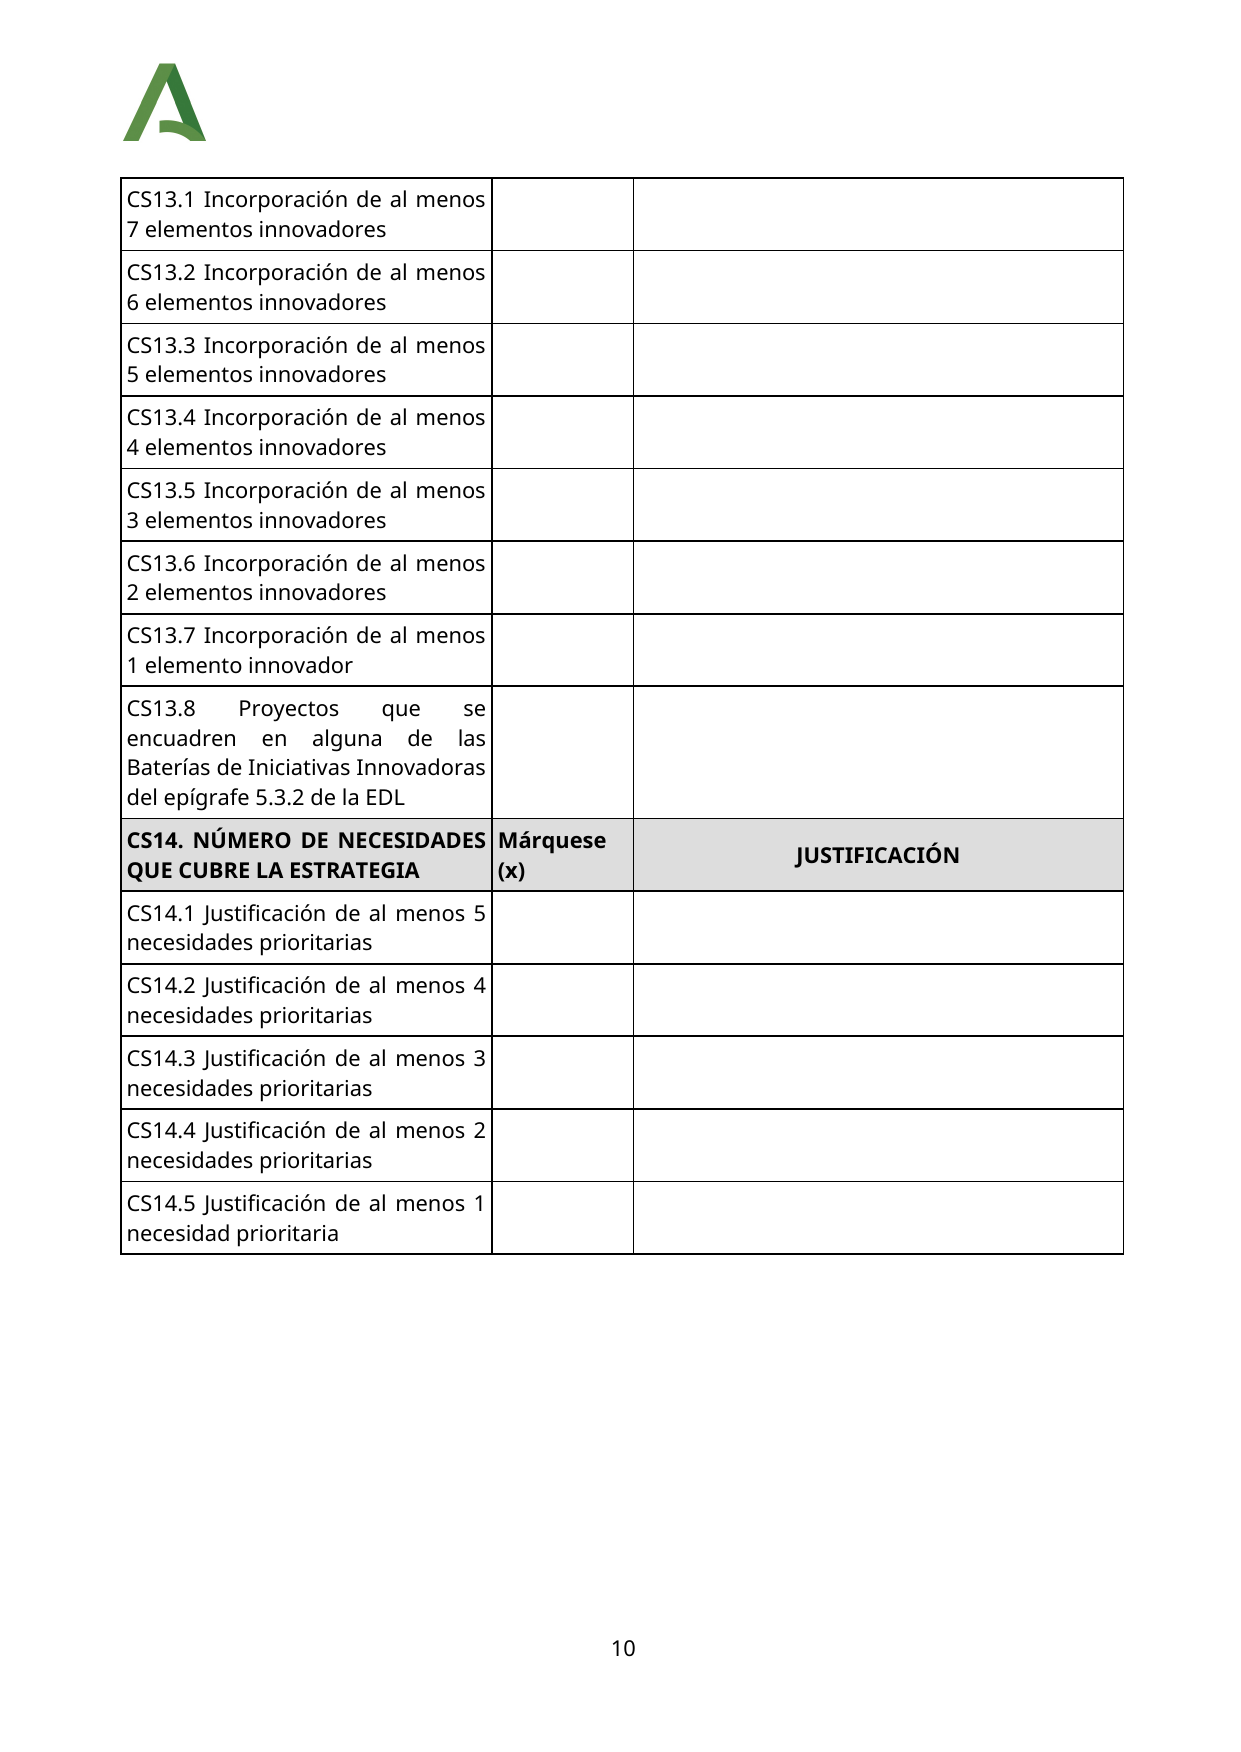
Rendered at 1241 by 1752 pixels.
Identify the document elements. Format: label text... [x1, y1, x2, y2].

table_cell [634, 179, 1123, 250]
table_cell [493, 892, 633, 963]
table_cell CS13.6 Incorporación de al menos 2 elementos innovadores [122, 542, 491, 613]
table_cell CS14. NÚMERO DE NECESIDADES QUE CUBRE LA ESTRATEGIA [122, 819, 491, 890]
picture [118, 59, 211, 146]
table_cell [493, 687, 633, 818]
table_cell [634, 324, 1123, 395]
table_cell CS13.3 Incorporación de al menos 5 elementos innovadores [122, 324, 491, 395]
table_cell [493, 469, 633, 540]
table_cell [493, 397, 633, 468]
table_cell [634, 965, 1123, 1035]
table_cell [634, 615, 1123, 685]
table_cell [634, 542, 1123, 613]
table_cell CS14.3 Justificación de al menos 3 necesidades prioritarias [122, 1037, 491, 1108]
table_cell [493, 1037, 633, 1108]
table_cell [493, 324, 633, 395]
table_cell CS13.5 Incorporación de al menos 3 elementos innovadores [122, 469, 491, 540]
table_cell JUSTIFICACIÓN [634, 819, 1123, 890]
table_cell [634, 1037, 1123, 1108]
table_cell CS14.4 Justificación de al menos 2 necesidades prioritarias [122, 1110, 491, 1181]
table_cell [493, 1110, 633, 1181]
table_cell [634, 1182, 1123, 1253]
table_cell [493, 542, 633, 613]
table_cell [634, 687, 1123, 818]
table_cell Márquese (x) [493, 819, 633, 890]
table_cell CS14.1 Justificación de al menos 5 necesidades prioritarias [122, 892, 491, 963]
table_cell [493, 179, 633, 250]
table_cell CS13.2 Incorporación de al menos 6 elementos innovadores [122, 251, 491, 322]
table_cell [634, 469, 1123, 540]
table_cell [493, 1182, 633, 1253]
table_cell CS14.2 Justificación de al menos 4 necesidades prioritarias [122, 965, 491, 1035]
table_cell CS13.4 Incorporación de al menos 4 elementos innovadores [122, 397, 491, 468]
table_cell [634, 251, 1123, 322]
table_cell CS14.5 Justificación de al menos 1 necesidad prioritaria [122, 1182, 491, 1253]
table_cell CS13.8 Proyectos que se encuadren en alguna de las Baterías de Iniciativas Innovadoras del epígrafe 5.3.2 de la EDL [122, 687, 491, 818]
table_cell CS13.7 Incorporación de al menos 1 elemento innovador [122, 615, 491, 685]
table_cell CS13.1 Incorporación de al menos 7 elementos innovadores [122, 179, 491, 250]
table_cell [634, 397, 1123, 468]
table_cell [634, 1110, 1123, 1181]
table_cell [634, 892, 1123, 963]
table_cell [493, 251, 633, 322]
table_cell [493, 615, 633, 685]
table_cell [493, 965, 633, 1035]
